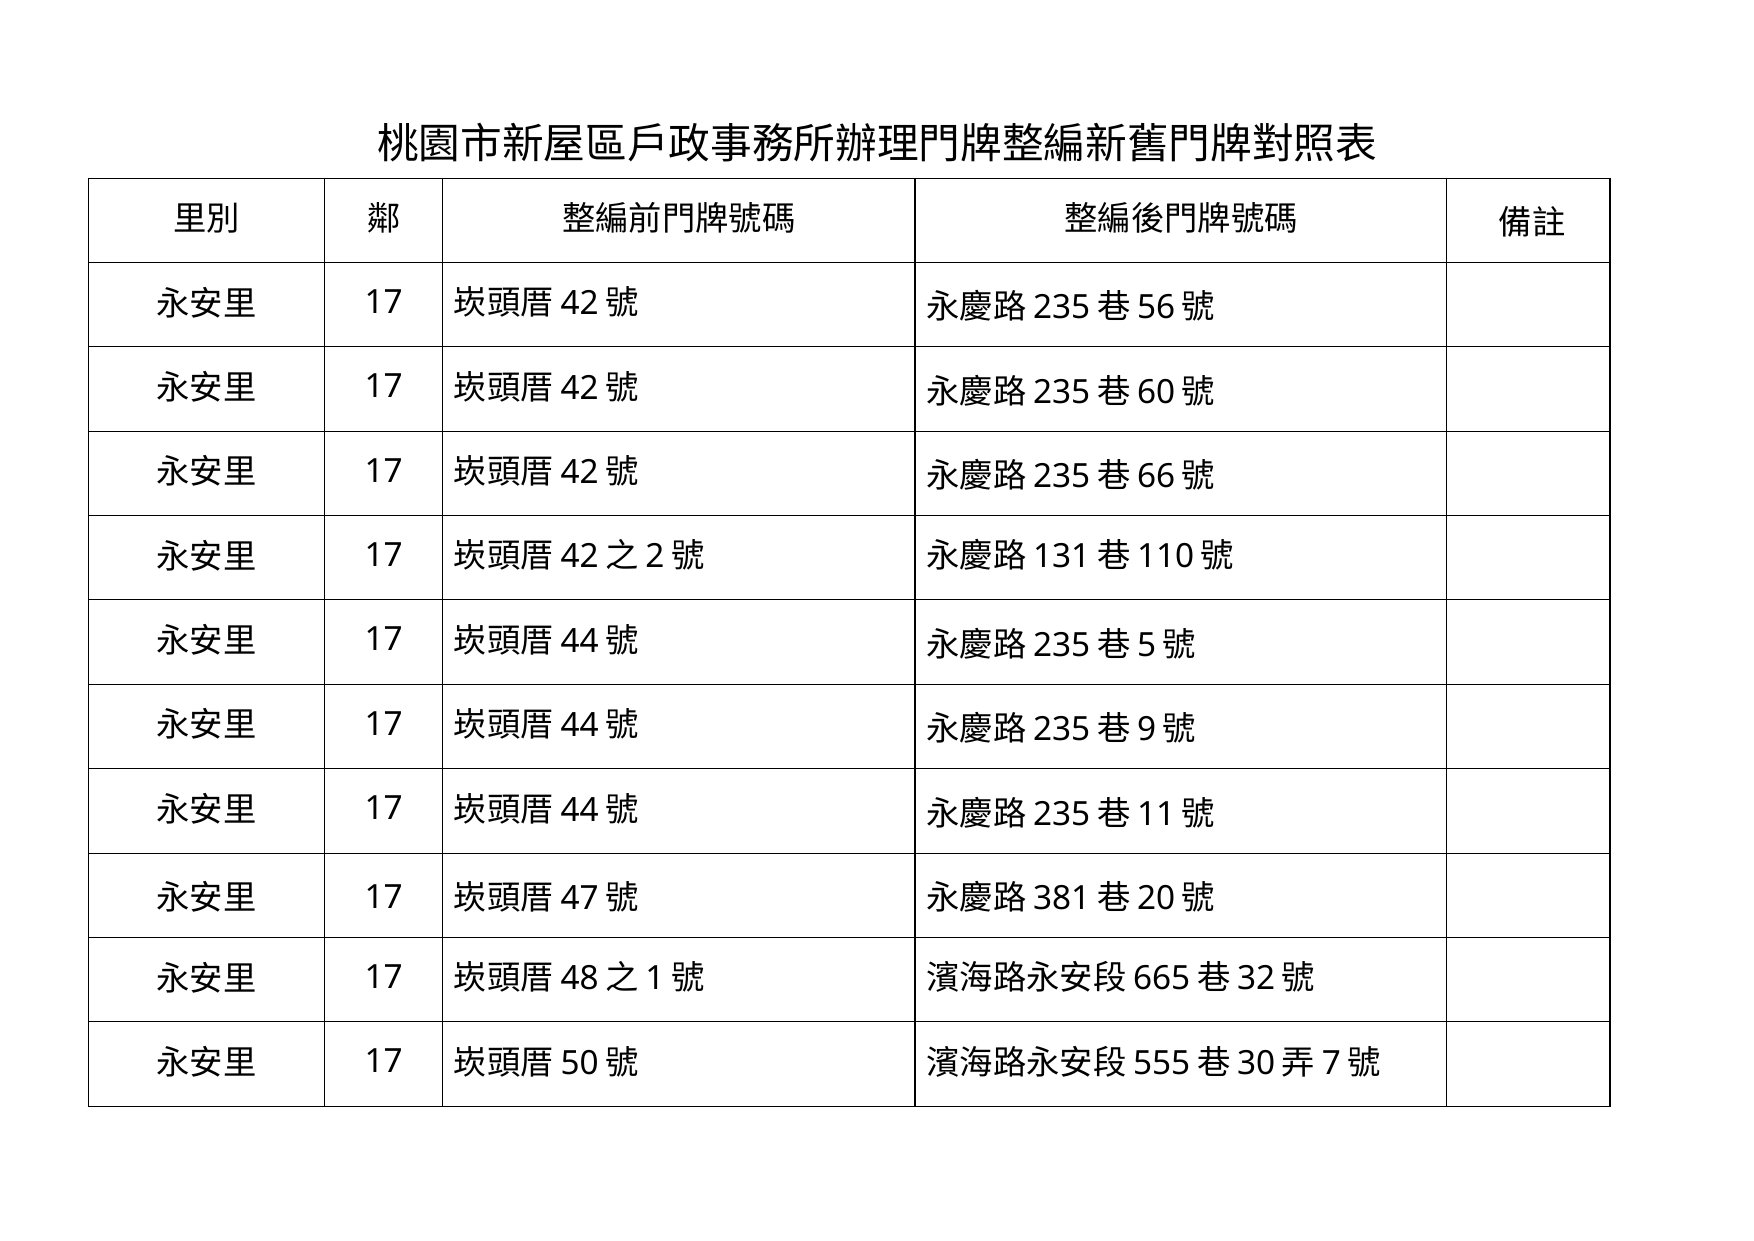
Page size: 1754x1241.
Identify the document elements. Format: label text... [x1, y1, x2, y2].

table_cell [1447, 347, 1609, 431]
table_header 里別 [89, 179, 324, 262]
table_header 整編後門牌號碼 [916, 179, 1446, 262]
table_cell [1447, 1022, 1609, 1106]
table_cell 永安里 [89, 347, 324, 431]
table_cell 17 [325, 685, 442, 768]
table_cell 永慶路235巷5號 [916, 600, 1446, 684]
table_cell [1447, 854, 1609, 937]
table_cell 永安里 [89, 432, 324, 515]
table_cell 永安里 [89, 600, 324, 684]
table_cell 永安里 [89, 769, 324, 852]
table_cell 永慶路235巷66號 [916, 432, 1446, 515]
table_cell 永慶路131巷110號 [916, 516, 1446, 599]
table_cell 崁頭厝42號 [443, 347, 914, 431]
table_cell 崁頭厝44號 [443, 769, 914, 852]
table_cell [1447, 263, 1609, 346]
table_cell 崁頭厝48之1號 [443, 938, 914, 1021]
table_cell 永慶路235巷56號 [916, 263, 1446, 346]
table_cell 崁頭厝42號 [443, 263, 914, 346]
table_cell 崁頭厝42號 [443, 432, 914, 515]
table_cell 濱海路永安段665巷32號 [916, 938, 1446, 1021]
table_cell 濱海路永安段555巷30弄7號 [916, 1022, 1446, 1106]
table_cell 17 [325, 1022, 442, 1106]
table_cell 17 [325, 938, 442, 1021]
table_header 備註 [1447, 179, 1609, 262]
table_cell [1447, 432, 1609, 515]
table_cell [1447, 516, 1609, 599]
table_cell 17 [325, 600, 442, 684]
table_cell 永安里 [89, 516, 324, 599]
table_cell 永安里 [89, 263, 324, 346]
table_cell 永慶路235巷60號 [916, 347, 1446, 431]
table_header 整編前門牌號碼 [443, 179, 914, 262]
table_cell [1447, 938, 1609, 1021]
table_cell 永慶路235巷9號 [916, 685, 1446, 768]
table_cell 永安里 [89, 854, 324, 937]
table_cell 崁頭厝42之2號 [443, 516, 914, 599]
table_cell 17 [325, 854, 442, 937]
table_cell 崁頭厝50號 [443, 1022, 914, 1106]
table_cell 永慶路235巷11號 [916, 769, 1446, 852]
table_cell 17 [325, 769, 442, 852]
table_header 鄰 [325, 179, 442, 262]
table_cell 永慶路381巷20號 [916, 854, 1446, 937]
table_cell 永安里 [89, 938, 324, 1021]
table_cell [1447, 769, 1609, 852]
table_cell 永安里 [89, 685, 324, 768]
table_cell 17 [325, 516, 442, 599]
table_cell 崁頭厝47號 [443, 854, 914, 937]
table_cell 崁頭厝44號 [443, 685, 914, 768]
table_cell 17 [325, 347, 442, 431]
text 桃園市新屋區戶政事務所辦理門牌整編新舊門牌對照表 [118, 102, 1636, 177]
table_cell 永安里 [89, 1022, 324, 1106]
table_cell 17 [325, 432, 442, 515]
table_cell 17 [325, 263, 442, 346]
table_cell [1447, 600, 1609, 684]
table_cell [1447, 685, 1609, 768]
table_cell 崁頭厝44號 [443, 600, 914, 684]
